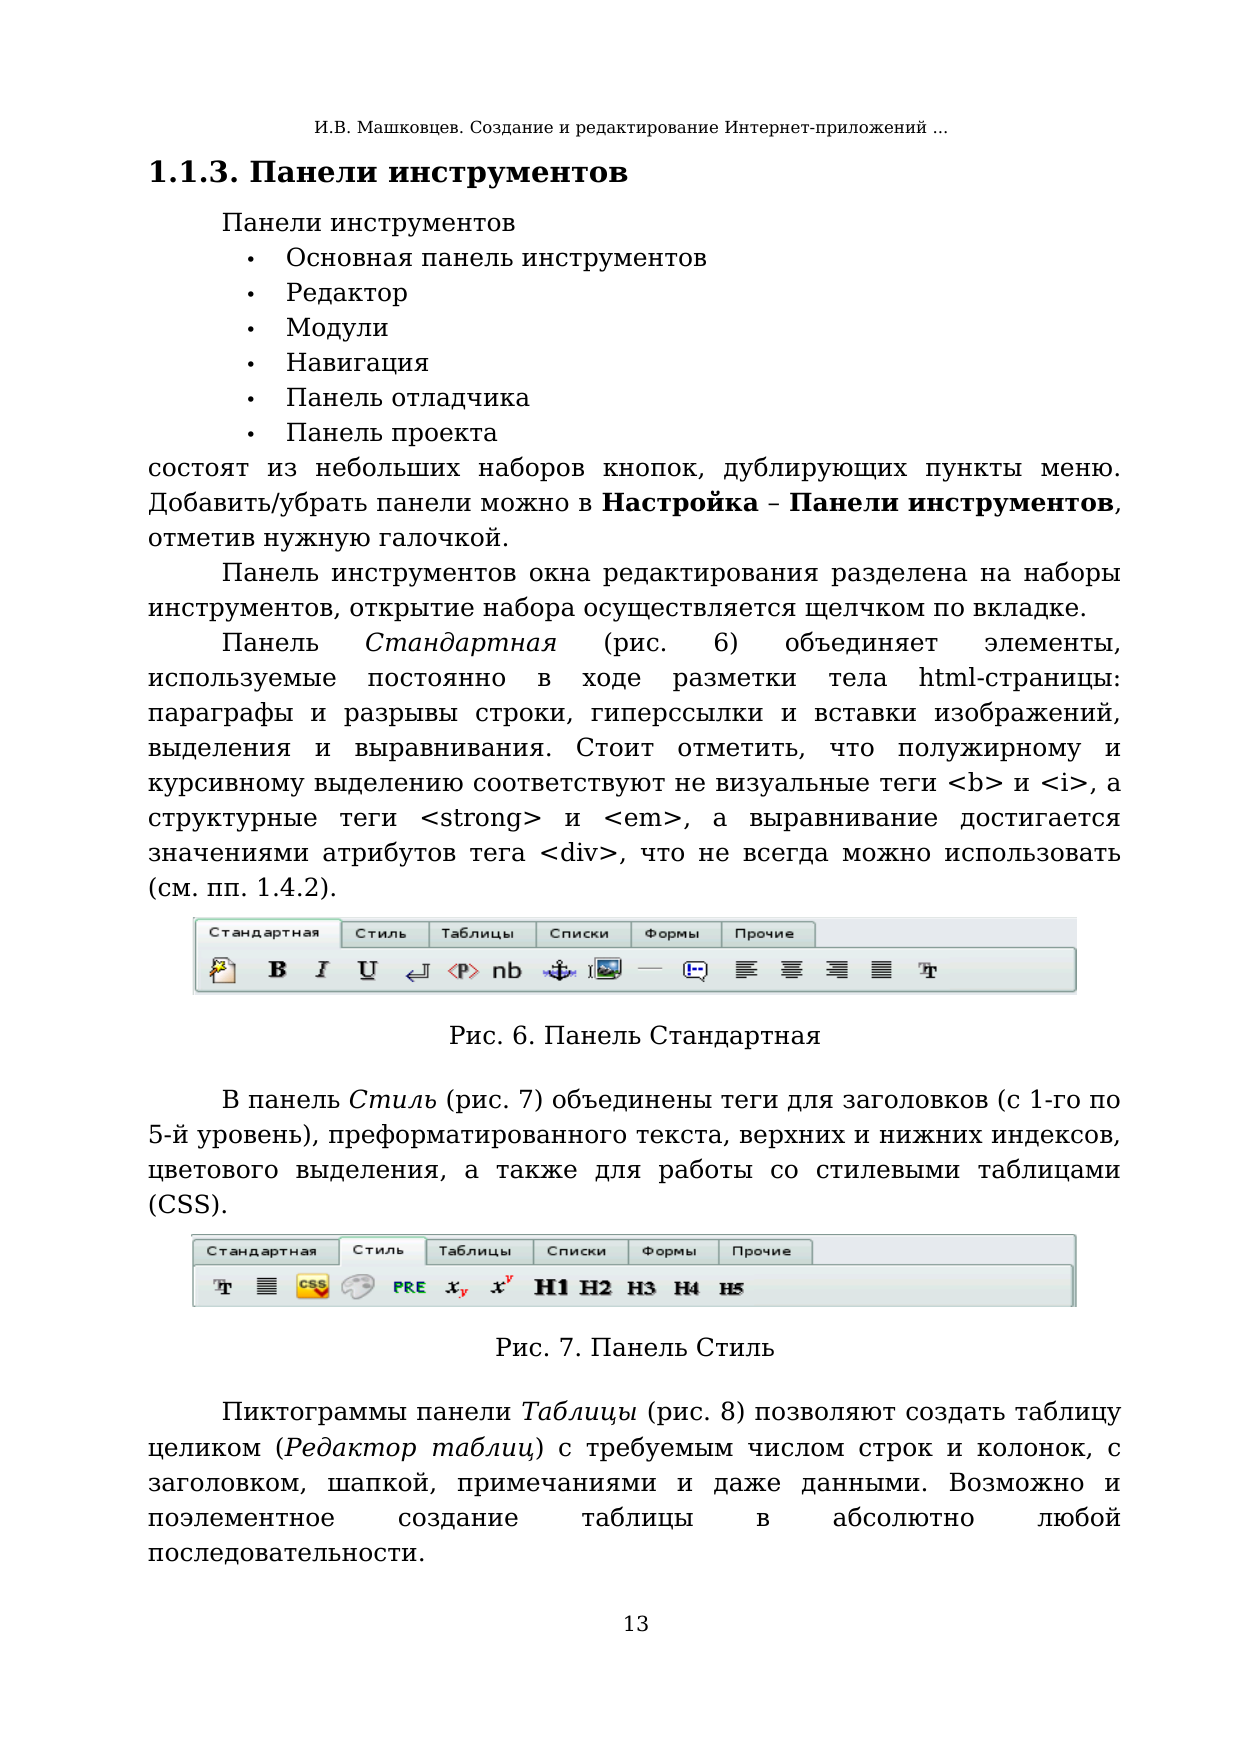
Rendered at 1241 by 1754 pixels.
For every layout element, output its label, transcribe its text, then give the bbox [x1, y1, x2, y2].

list Панель проекта [148, 418, 1122, 447]
text В панель Стиль (рис. 7) объединены теги для заголовков (с 1-го по 5-й уровень), преформатированного текста, верхних и нижних индексов, цветового выделения, а также для работы со стилевыми таблицами (CSS). [148, 1085, 1122, 1219]
list Навигация [148, 348, 1122, 377]
picture [191, 1234, 1077, 1307]
picture [192, 917, 1077, 995]
list Модули [148, 313, 1122, 342]
text Рис. 7. Панель Стиль [148, 1333, 1122, 1362]
subtitle Панели инструментов [148, 155, 1122, 189]
text Панель Стандартная (рис. 6) объединяет элементы, используемые постоянно в ходе разметки тела html-страницы: параграфы и разрывы строки, гиперссылки и вставки изображений, выделения и выравнивания. Стоит отметить, что полужирному и курсивному выделению соответствуют не визуальные теги <b> и <i>, а структурные теги <strong> и <em>, а выравнивание достигается значениями атрибутов тега <div>, что не всегда можно использовать (см. пп. 1.4.2). [148, 628, 1122, 902]
text Рис. 6. Панель Стандартная [148, 1021, 1122, 1050]
list Панель отладчика [148, 383, 1122, 412]
text состоят из небольших наборов кнопок, дублирующих пункты меню. Добавить/убрать панели можно в Настройка – Панели инструментов, отметив нужную галочкой. [148, 453, 1122, 552]
text Панели инструментов [148, 208, 1122, 237]
text Панель инструментов окна редактирования разделена на наборы инструментов, открытие набора осуществляется щелчком по вкладке. [148, 558, 1122, 622]
list Редактор [148, 278, 1122, 307]
text Пиктограммы панели Таблицы (рис. 8) позволяют создать таблицу целиком (Редактор таблиц) с требуемым числом строк и колонок, с заголовком, шапкой, примечаниями и даже данными. Возможно и поэлементное создание таблицы в абсолютно любой последовательности. [148, 1397, 1122, 1567]
list Основная панель инструментов [148, 243, 1122, 272]
